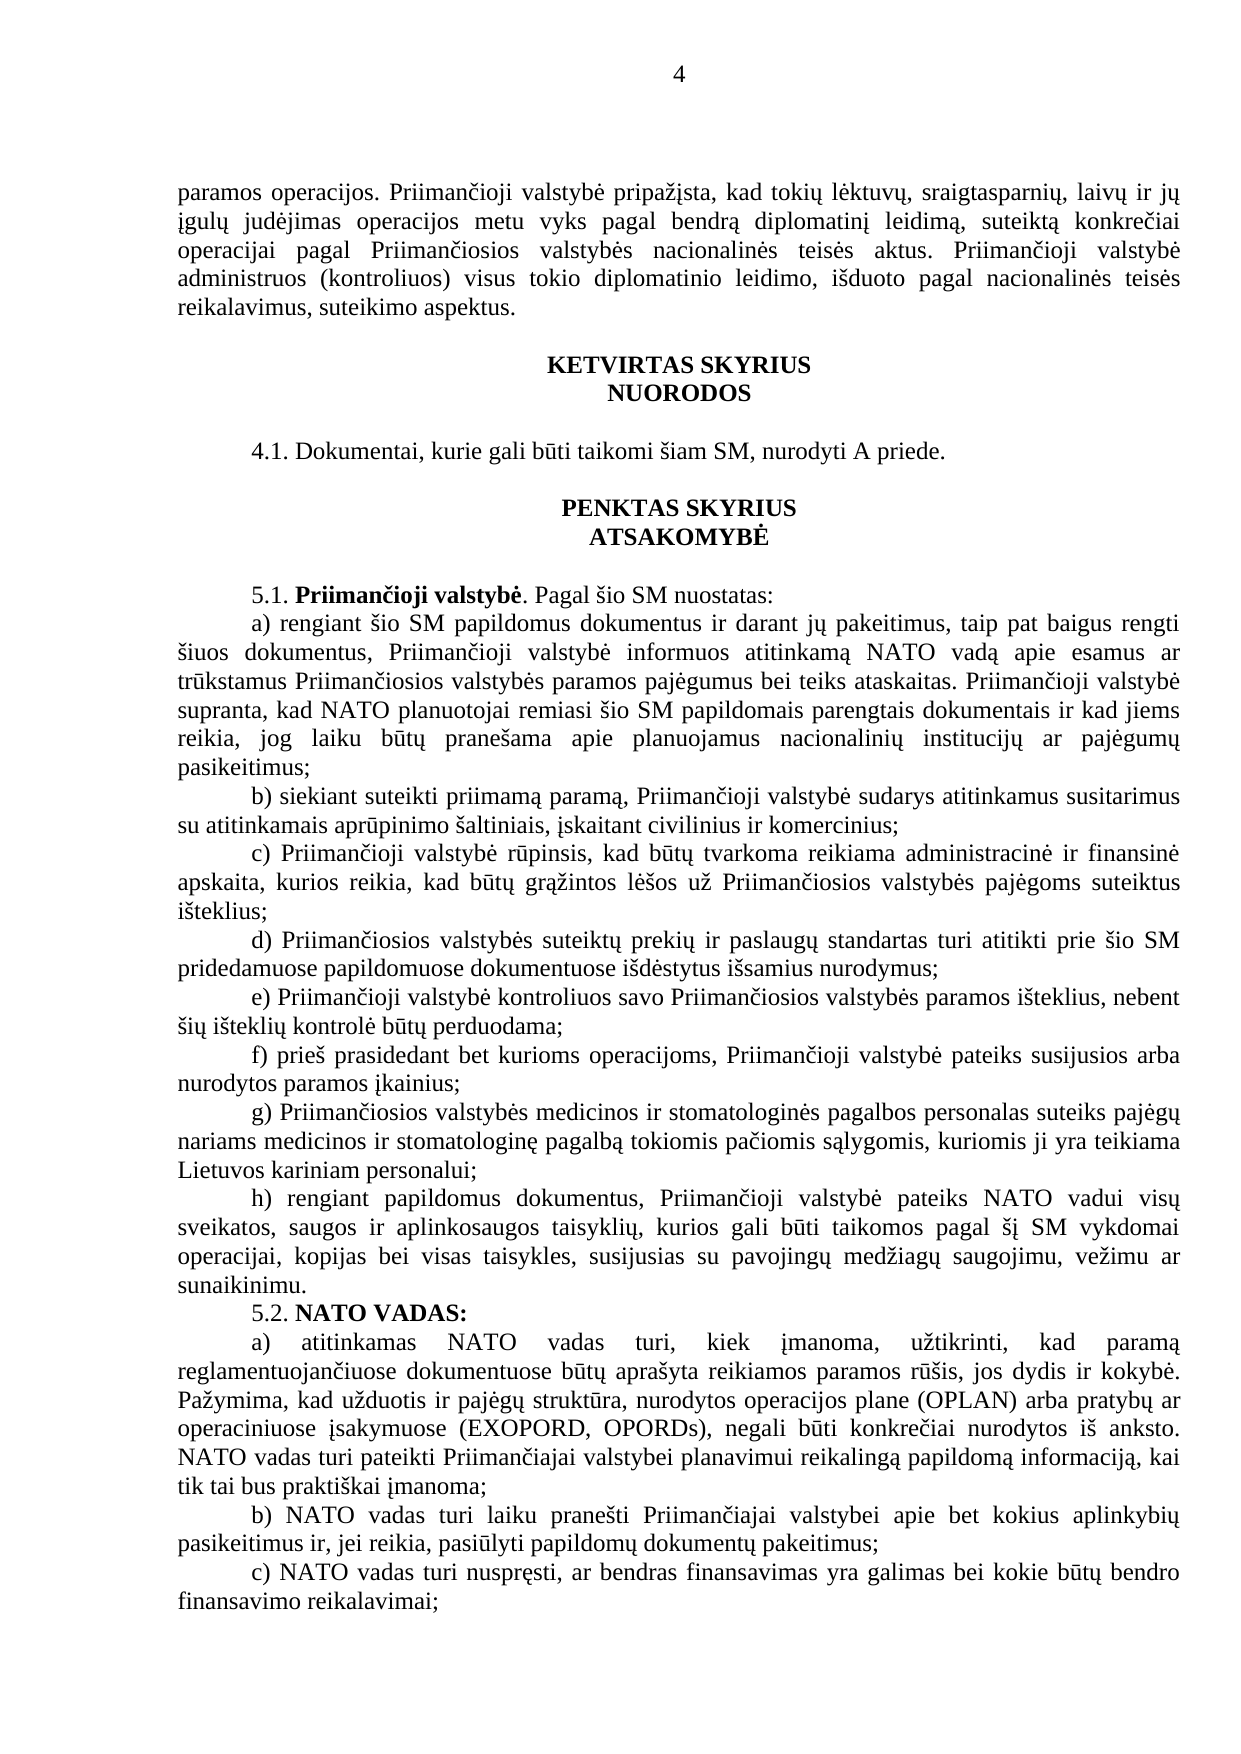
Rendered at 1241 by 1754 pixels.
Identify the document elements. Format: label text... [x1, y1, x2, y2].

text e) Priimančioji valstybė kontroliuos savo Priimančiosios valstybės paramos išteklius, nebent šių išteklių kontrolė būtų perduodama; [177, 982, 1181, 1040]
text NUORODOS [177, 378, 1181, 407]
text a) rengiant šio SM papildomus dokumentus ir darant jų pakeitimus, taip pat baigus rengti šiuos dokumentus, Priimančioji valstybė informuos atitinkamą NATO vadą apie esamus ar trūkstamus Priimančiosios valstybės paramos pajėgumus bei teiks ataskaitas. Priimančioji valstybė supranta, kad NATO planuotojai remiasi šio SM papildomais parengtais dokumentais ir kad jiems reikia, jog laiku būtų pranešama apie planuojamus nacionalinių institucijų ar pajėgumų pasikeitimus; [177, 608, 1181, 781]
text d) Priimančiosios valstybės suteiktų prekių ir paslaugų standartas turi atitikti prie šio SM pridedamuose papildomuose dokumentuose išdėstytus išsamius nurodymus; [177, 925, 1181, 982]
text 4.1. Dokumentai, kurie gali būti taikomi šiam SM, nurodyti A priede. [177, 436, 1181, 465]
text ATSAKOMYBĖ [177, 522, 1181, 551]
text h) rengiant papildomus dokumentus, Priimančioji valstybė pateiks NATO vadui visų sveikatos, saugos ir aplinkosaugos taisyklių, kurios gali būti taikomos pagal šį SM vykdomai operacijai, kopijas bei visas taisykles, susijusias su pavojingų medžiagų saugojimu, vežimu ar sunaikinimu. [177, 1183, 1181, 1298]
text c) NATO vadas turi nuspręsti, ar bendras finansavimas yra galimas bei kokie būtų bendro finansavimo reikalavimai; [177, 1557, 1181, 1615]
text PENKTAS SKYRIUS [177, 493, 1181, 522]
text 5.2. NATO VADAS: [177, 1298, 1181, 1327]
text paramos operacijos. Priimančioji valstybė pripažįsta, kad tokių lėktuvų, sraigtasparnių, laivų ir jų įgulų judėjimas operacijos metu vyks pagal bendrą diplomatinį leidimą, suteiktą konkrečiai operacijai pagal Priimančiosios valstybės nacionalinės teisės aktus. Priimančioji valstybė administruos (kontroliuos) visus tokio diplomatinio leidimo, išduoto pagal nacionalinės teisės reikalavimus, suteikimo aspektus. [177, 177, 1181, 321]
text f) prieš prasidedant bet kurioms operacijoms, Priimančioji valstybė pateiks susijusios arba nurodytos paramos įkainius; [177, 1040, 1181, 1097]
text b) NATO vadas turi laiku pranešti Priimančiajai valstybei apie bet kokius aplinkybių pasikeitimus ir, jei reikia, pasiūlyti papildomų dokumentų pakeitimus; [177, 1500, 1181, 1557]
text a) atitinkamas NATO vadas turi, kiek įmanoma, užtikrinti, kad paramą reglamentuojančiuose dokumentuose būtų aprašyta reikiamos paramos rūšis, jos dydis ir kokybė. Pažymima, kad užduotis ir pajėgų struktūra, nurodytos operacijos plane (OPLAN) arba pratybų ar operaciniuose įsakymuose (EXOPORD, OPORDs), negali būti konkrečiai nurodytos iš anksto. NATO vadas turi pateikti Priimančiajai valstybei planavimui reikalingą papildomą informaciją, kai tik tai bus praktiškai įmanoma; [177, 1327, 1181, 1500]
text c) Priimančioji valstybė rūpinsis, kad būtų tvarkoma reikiama administracinė ir finansinė apskaita, kurios reikia, kad būtų grąžintos lėšos už Priimančiosios valstybės pajėgoms suteiktus išteklius; [177, 838, 1181, 925]
text KETVIRTAS SKYRIUS [177, 350, 1181, 378]
text 5.1. Priimančioji valstybė. Pagal šio SM nuostatas: [177, 580, 1181, 608]
text g) Priimančiosios valstybės medicinos ir stomatologinės pagalbos personalas suteiks pajėgų nariams medicinos ir stomatologinę pagalbą tokiomis pačiomis sąlygomis, kuriomis ji yra teikiama Lietuvos kariniam personalui; [177, 1097, 1181, 1183]
text b) siekiant suteikti priimamą paramą, Priimančioji valstybė sudarys atitinkamus susitarimus su atitinkamais aprūpinimo šaltiniais, įskaitant civilinius ir komercinius; [177, 781, 1181, 838]
